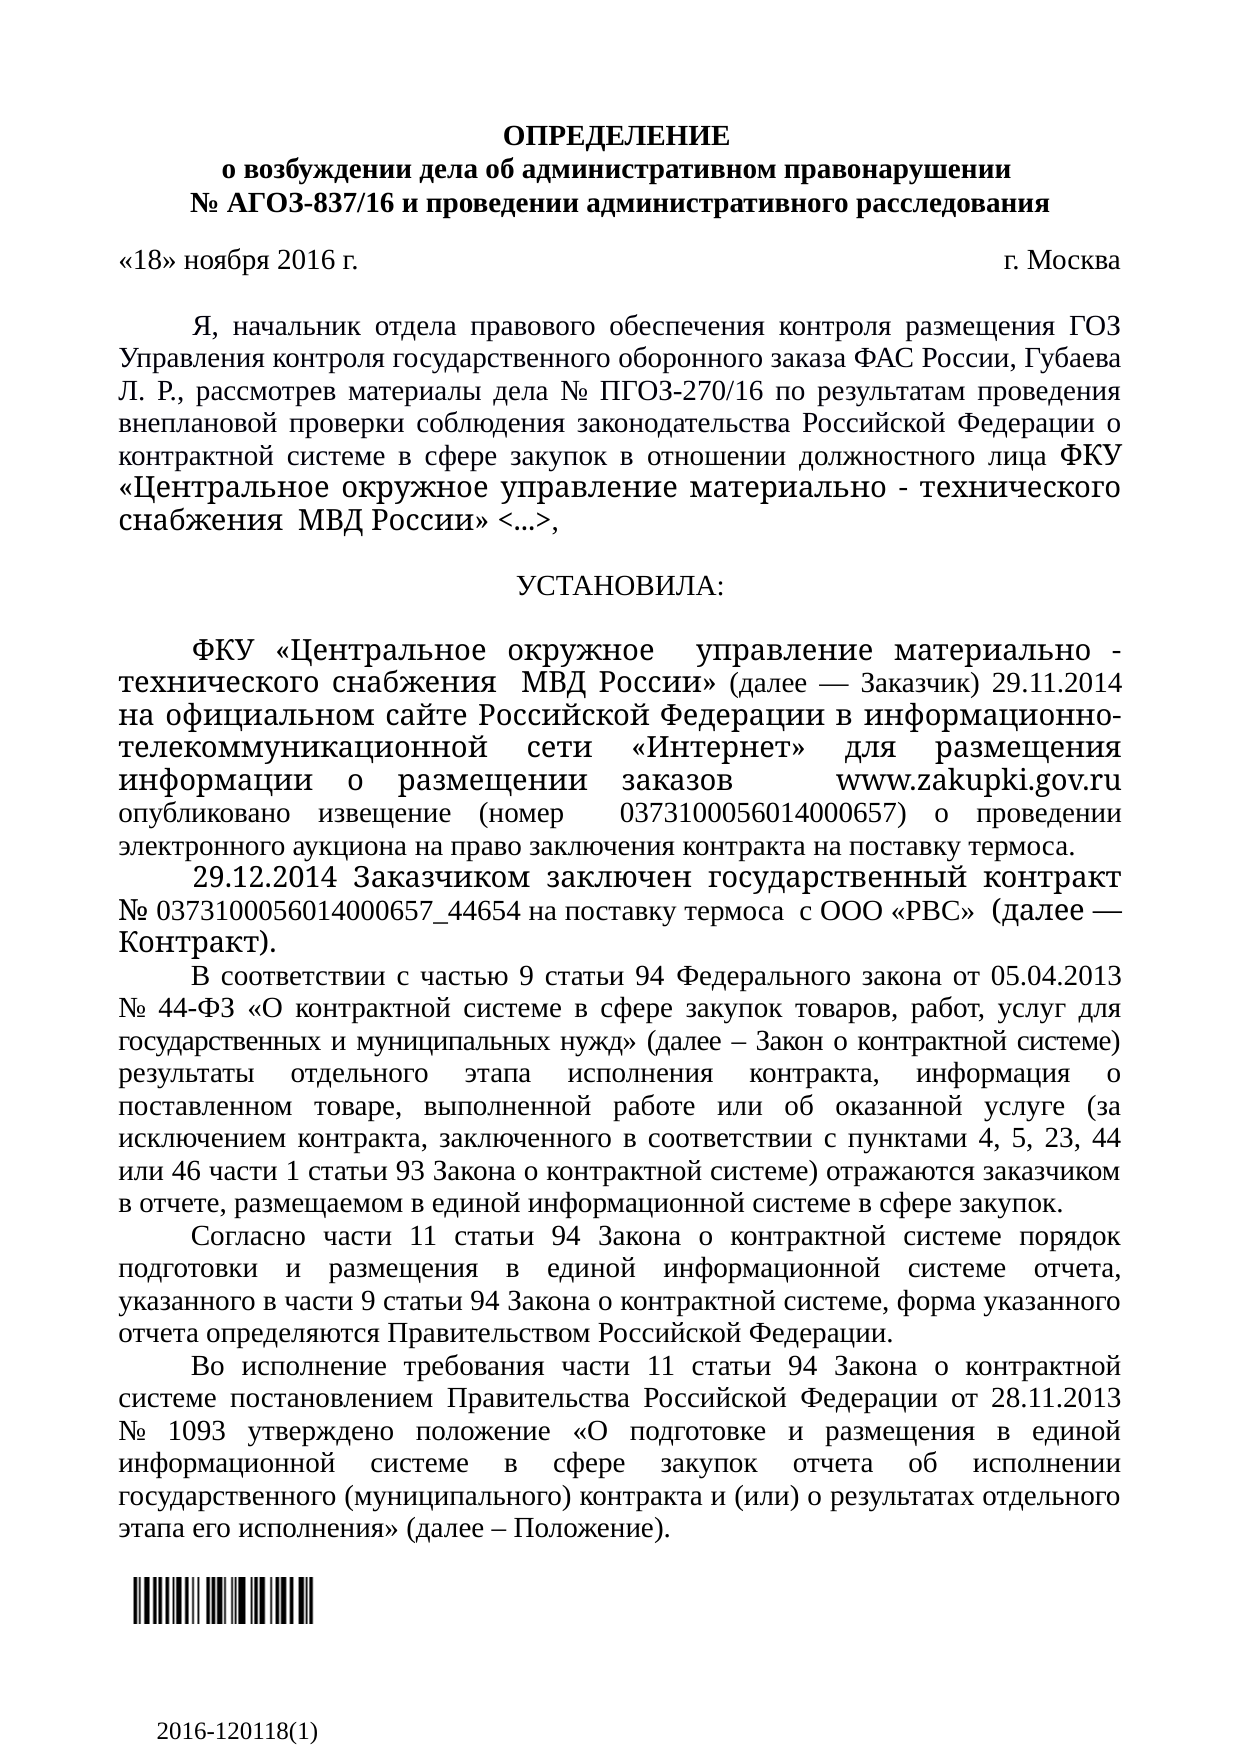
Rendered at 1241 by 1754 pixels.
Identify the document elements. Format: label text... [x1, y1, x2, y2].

text ФКУ «Центральное окружное управление материально - технического снабжения МВД России» (далее — Заказчик) 29.11.2014 на официальном сайте Российской Федерации в информационно-телекоммуникационной сети «Интернет» для размещения информации о размещении заказов www.zakupki.gov.ru опубликовано извещение (номер 0373100056014000657) о проведении электронного аукциона на право заключения контракта на поставку термоса. [118, 634, 1122, 862]
text № АГОЗ-837/16 и проведении административного расследования [118, 185, 1122, 219]
text В соответствии с частью 9 статьи 94 Федерального закона от 05.04.2013 № 44-ФЗ «О контрактной системе в сфере закупок товаров, работ, услуг для государственных и муниципальных нужд» (далее – Закон о контрактной системе) результаты отдельного этапа исполнения контракта, информация о поставленном товаре, выполненной работе или об оказанной услуге (за исключением контракта, заключенного в соответствии с пунктами 4, 5, 23, 44 или 46 части 1 статьи 93 Закона о контрактной системе) отражаются заказчиком в отчете, размещаемом в единой информационной системе в сфере закупок. [118, 959, 1122, 1219]
text УСТАНОВИЛА: [118, 569, 1122, 602]
text Я, начальник отдела правового обеспечения контроля размещения ГОЗ Управления контроля государственного оборонного заказа ФАС России, Губаева Л. Р., рассмотрев материалы дела № ПГОЗ-270/16 по результатам проведения внеплановой проверки соблюдения законодательства Российской Федерации о контрактной системе в сфере закупок в отношении должностного лица ФКУ «Центральное окружное управление материально - технического снабжения МВД России» <...>, [118, 309, 1122, 537]
text Согласно части 11 статьи 94 Закона о контрактной системе порядок подготовки и размещения в единой информационной системе отчета, указанного в части 9 статьи 94 Закона о контрактной системе, форма указанного отчета определяются Правительством Российской Федерации. [118, 1219, 1122, 1349]
text «18» ноября 2016 г. г. Москва [118, 242, 1122, 276]
text 29.12.2014 Заказчиком заключен государственный контракт № 0373100056014000657_44654 на поставку термоса с ООО «РВС» (далее — Контракт). [118, 862, 1122, 959]
text ОПРЕДЕЛЕНИЕ [118, 118, 1122, 152]
text о возбуждении дела об административном правонарушении [118, 152, 1122, 185]
text Во исполнение требования части 11 статьи 94 Закона о контрактной системе постановлением Правительства Российской Федерации от 28.11.2013 № 1093 утверждено положение «О подготовке и размещения в единой информационной системе в сфере закупок отчета об исполнении государственного (муниципального) контракта и (или) о результатах отдельного этапа его исполнения» (далее – Положение). [118, 1349, 1122, 1544]
picture [118, 1577, 331, 1624]
